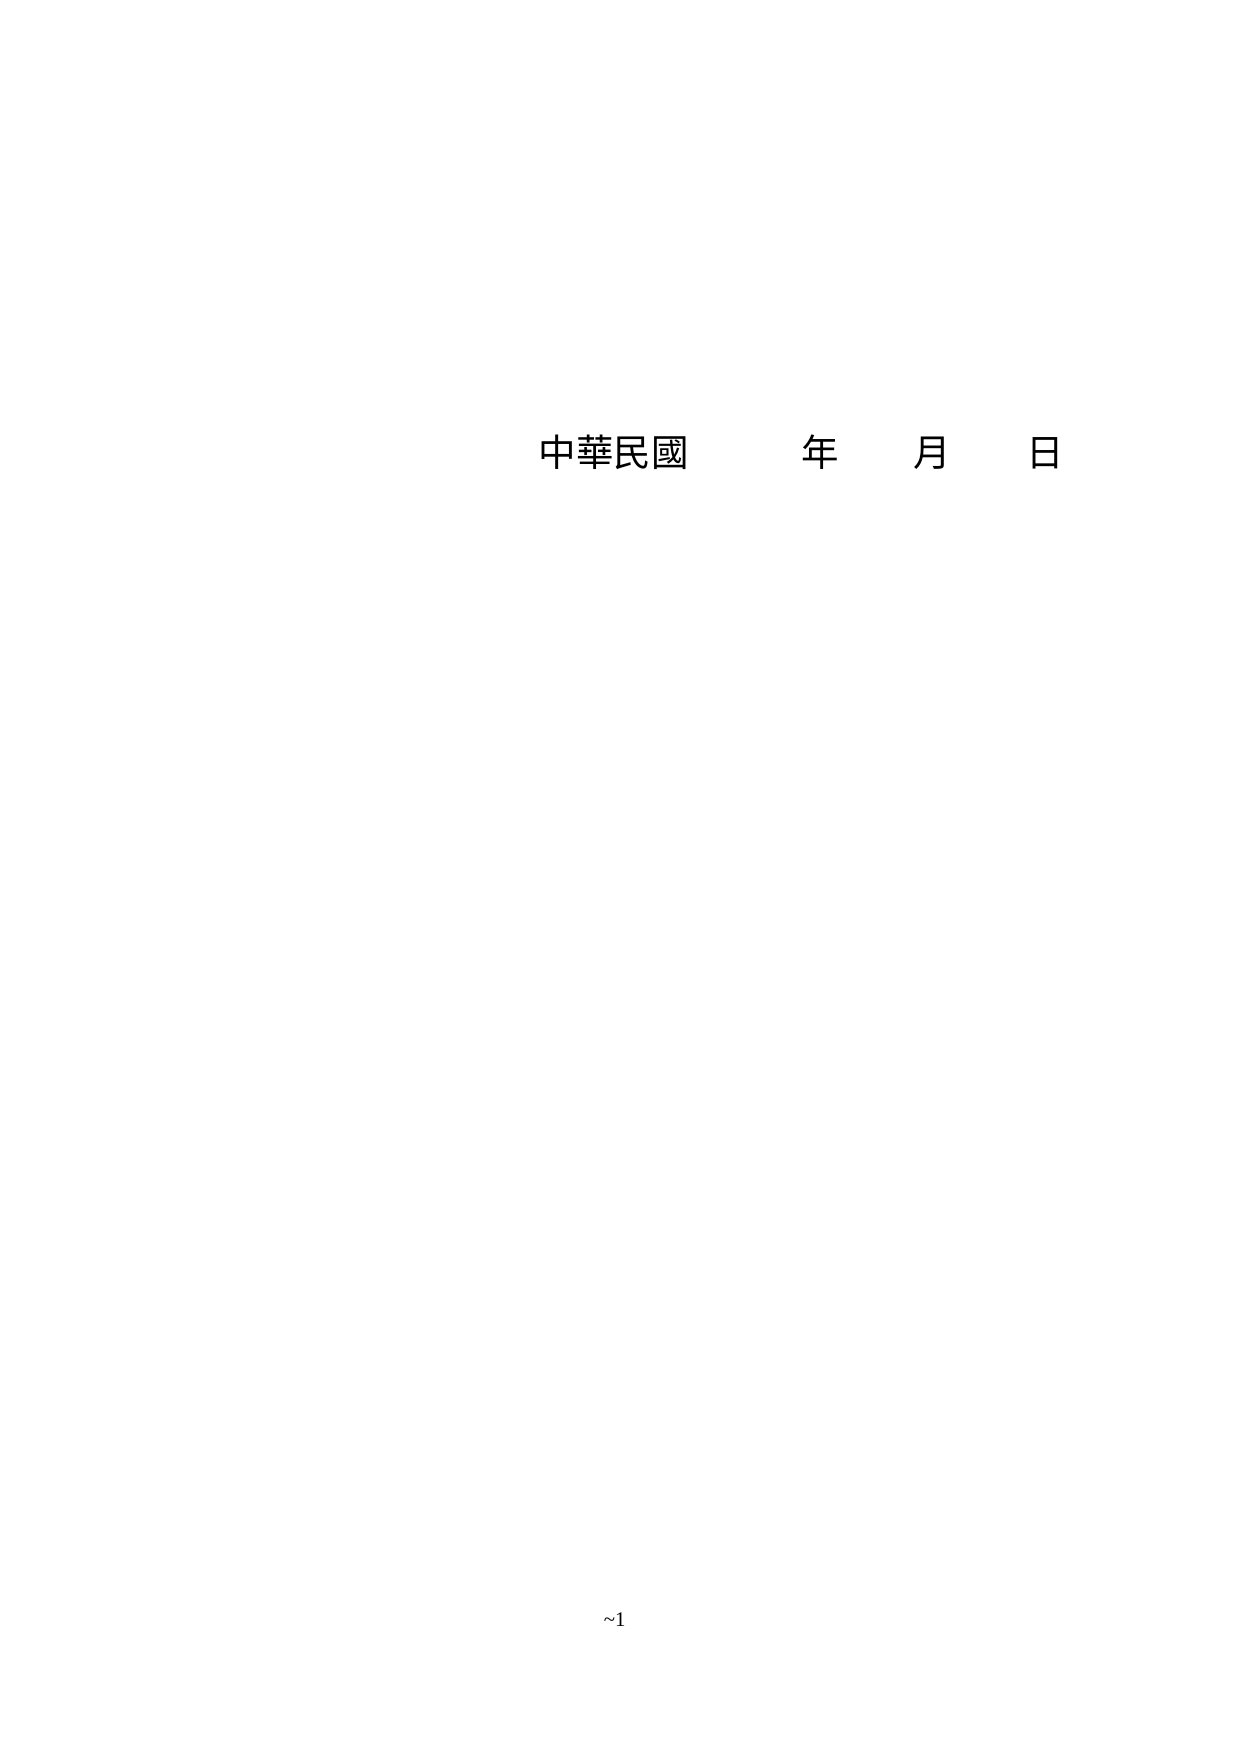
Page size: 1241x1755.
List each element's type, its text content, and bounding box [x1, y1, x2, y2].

text 中華民國 年 月 日 [177, 408, 1063, 471]
